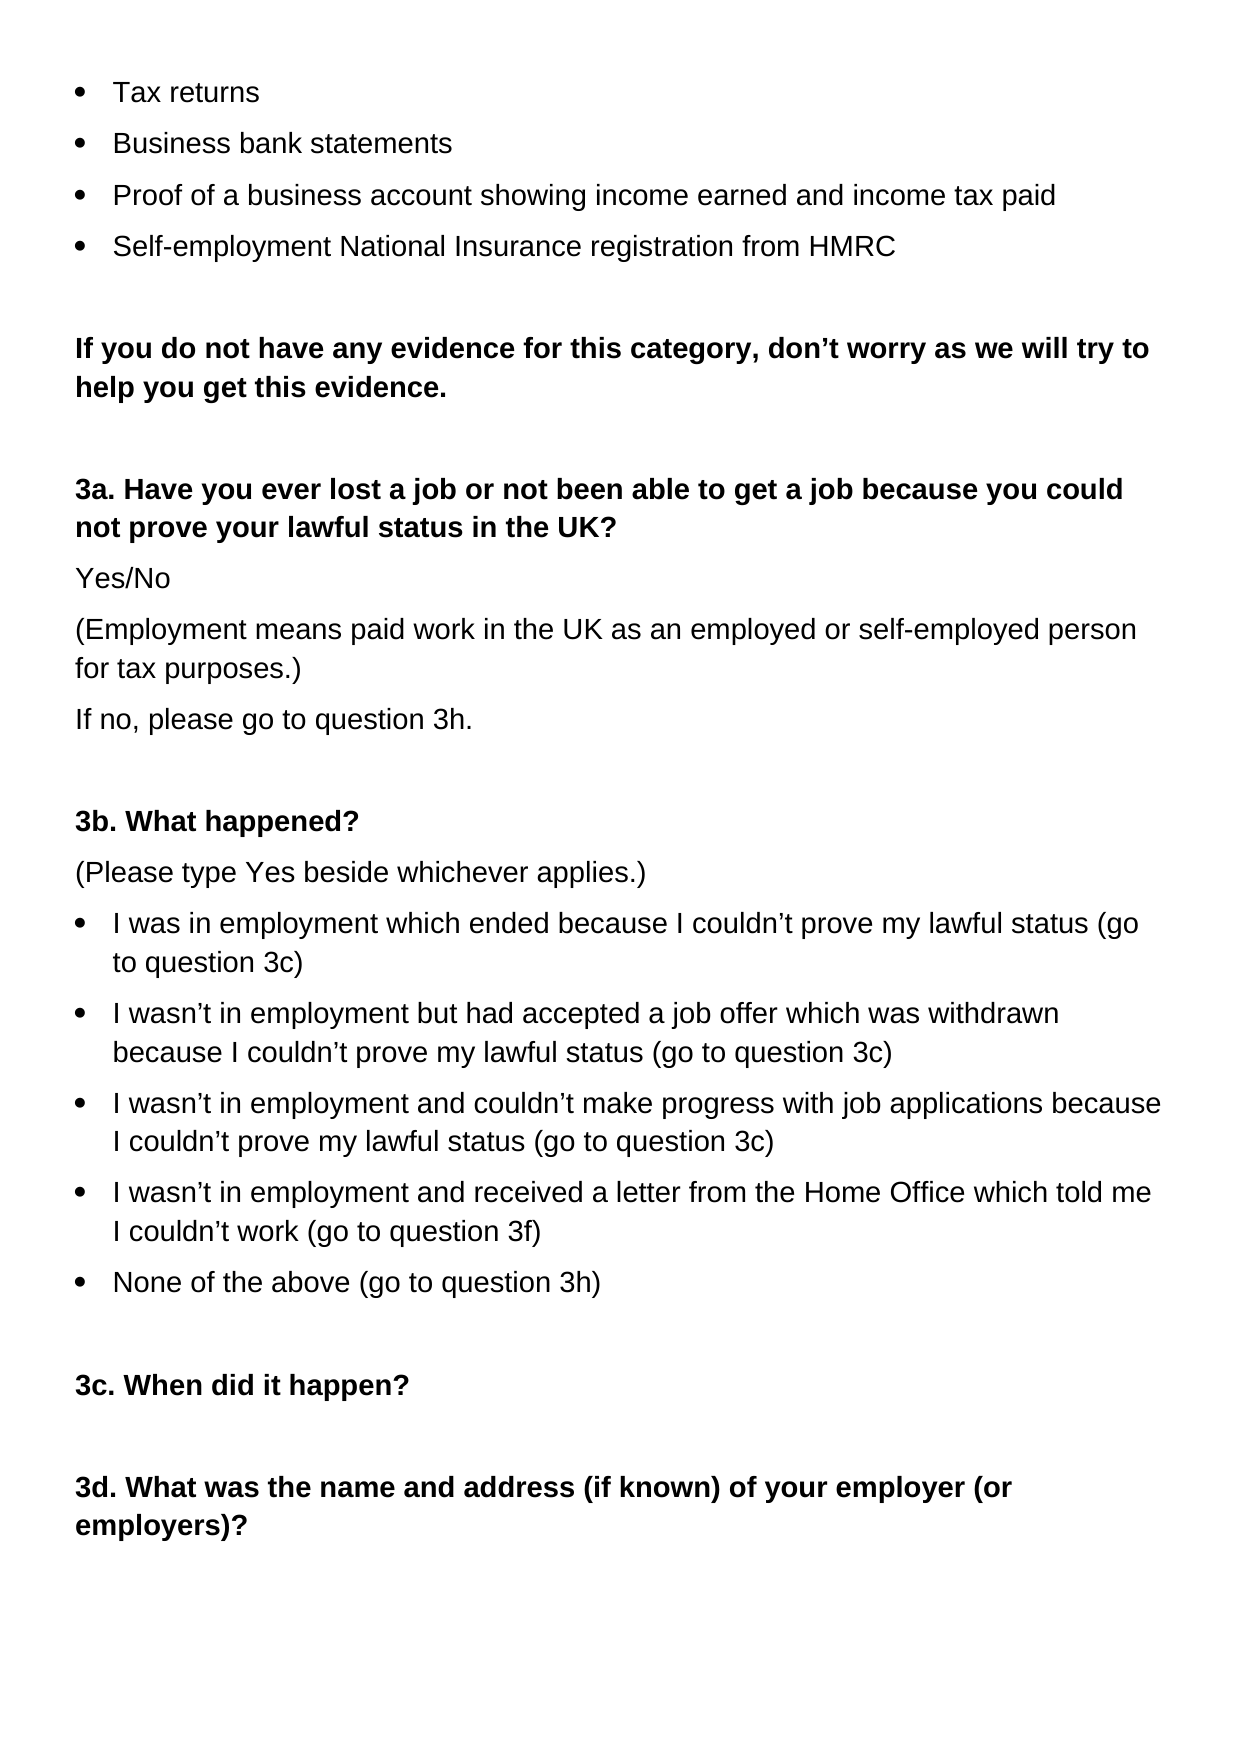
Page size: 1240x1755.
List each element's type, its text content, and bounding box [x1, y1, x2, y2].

list Tax returns [75, 75, 1164, 109]
text If you do not have any evidence for this category, don’t worry as we will try to help you get this evidence. [75, 331, 1164, 403]
list I was in employment which ended because I couldn’t prove my lawful status (go to question 3c) [75, 906, 1164, 978]
list Self-employment National Insurance registration from HMRC [75, 229, 1164, 262]
subtitle 3b. What happened? [75, 804, 1164, 837]
text (Employment means paid work in the UK as an employed or self-employed person for tax purposes.) [75, 612, 1164, 684]
list I wasn’t in employment and received a letter from the Home Office which told me I couldn’t work (go to question 3f) [75, 1175, 1164, 1248]
list I wasn’t in employment but had accepted a job offer which was withdrawn because I couldn’t prove my lawful status (go to question 3c) [75, 996, 1164, 1068]
text Yes/No [75, 561, 1164, 595]
list None of the above (go to question 3h) [75, 1265, 1164, 1299]
text If no, please go to question 3h. [75, 702, 1164, 735]
list Business bank statements [75, 126, 1164, 160]
list I wasn’t in employment and couldn’t make progress with job applications because I couldn’t prove my lawful status (go to question 3c) [75, 1086, 1164, 1158]
subtitle 3c. When did it happen? [75, 1367, 1164, 1401]
list Proof of a business account showing income earned and income tax paid [75, 177, 1164, 211]
subtitle 3a. Have you ever lost a job or not been able to get a job because you could not prove your lawful status in the UK? [75, 472, 1164, 544]
text (Please type Yes beside whichever applies.) [75, 855, 1164, 888]
subtitle 3d. What was the name and address (if known) of your employer (or employers)? [75, 1469, 1164, 1542]
